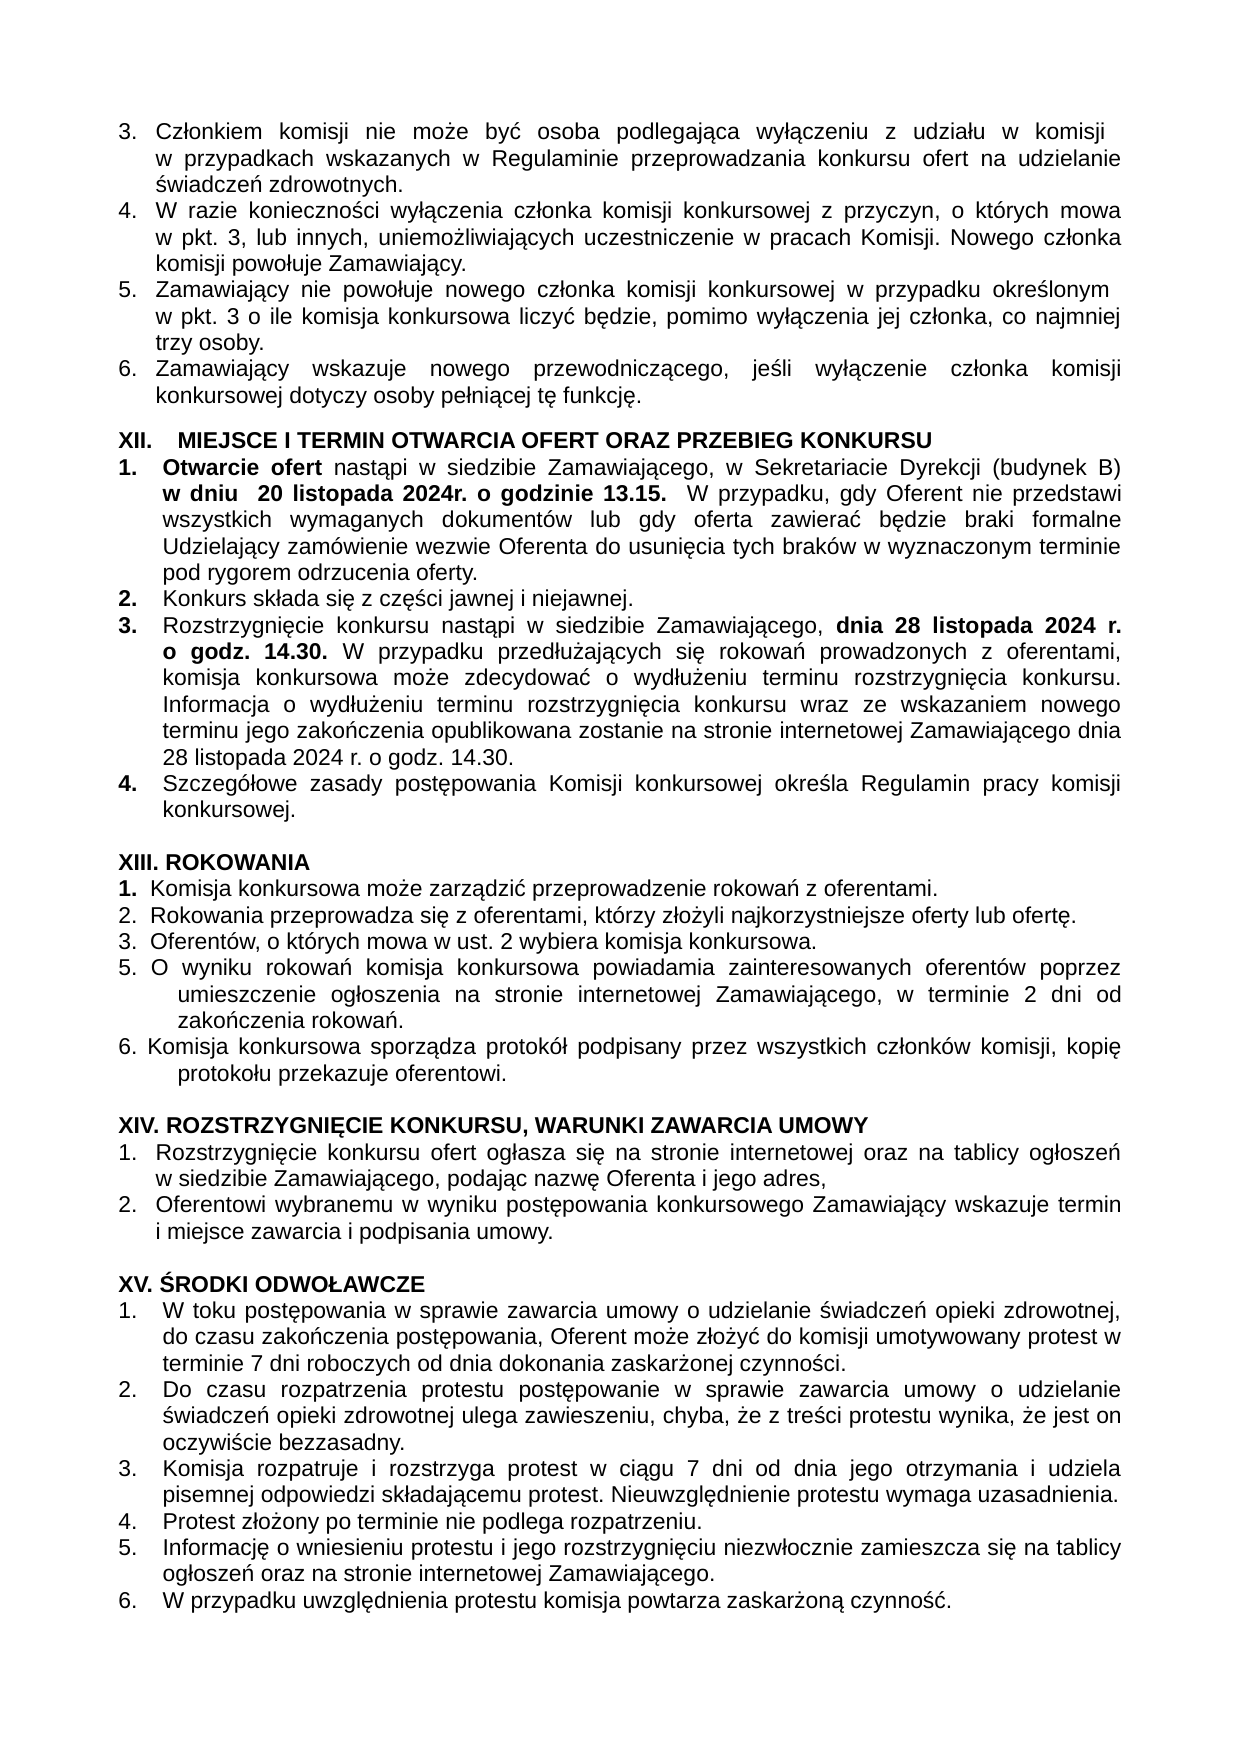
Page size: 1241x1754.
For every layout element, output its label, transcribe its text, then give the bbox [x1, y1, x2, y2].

list Szczegółowe zasady postępowania Komisji konkursowej określa Regulamin pracy komisji konkursowej. [118, 770, 1122, 822]
list Zamawiający nie powołuje nowego członka komisji konkursowej w przypadku określonym w pkt. 3 o ile komisja konkursowa liczyć będzie, pomimo wyłączenia jej członka, co najmniej trzy osoby. [118, 276, 1122, 355]
list Do czasu rozpatrzenia protestu postępowanie w sprawie zawarcia umowy o udzielanie świadczeń opieki zdrowotnej ulega zawieszeniu, chyba, że z treści protestu wynika, że jest on oczywiście bezzasadny. [118, 1376, 1122, 1455]
list Protest złożony po terminie nie podlega rozpatrzeniu. [118, 1508, 1122, 1534]
text 1. Komisja konkursowa może zarządzić przeprowadzenie rokowań z oferentami. [118, 875, 1122, 902]
text XV. ŚRODKI ODWOŁAWCZE [118, 1271, 1122, 1297]
list MIEJSCE I TERMIN OTWARCIA OFERT ORAZ PRZEBIEG KONKURSU [118, 427, 1122, 453]
text 6. Komisja konkursowa sporządza protokół podpisany przez wszystkich członków komisji, kopię protokołu przekazuje oferentowi. [118, 1033, 1122, 1086]
list W toku postępowania w sprawie zawarcia umowy o udzielanie świadczeń opieki zdrowotnej, do czasu zakończenia postępowania, Oferent może złożyć do komisji umotywowany protest w terminie 7 dni roboczych od dnia dokonania zaskarżonej czynności. [118, 1297, 1122, 1376]
text 2. Rokowania przeprowadza się z oferentami, którzy złożyli najkorzystniejsze oferty lub ofertę. [118, 902, 1122, 928]
list Rozstrzygnięcie konkursu ofert ogłasza się na stronie internetowej oraz na tablicy ogłoszeń w siedzibie Zamawiającego, podając nazwę Oferenta i jego adres, [118, 1139, 1122, 1191]
list W razie konieczności wyłączenia członka komisji konkursowej z przyczyn, o których mowa w pkt. 3, lub innych, uniemożliwiających uczestniczenie w pracach Komisji. Nowego członka komisji powołuje Zamawiający. [118, 197, 1122, 276]
list Członkiem komisji nie może być osoba podlegająca wyłączeniu z udziału w komisji w przypadkach wskazanych w Regulaminie przeprowadzania konkursu ofert na udzielanie świadczeń zdrowotnych. [118, 118, 1122, 197]
list Rozstrzygnięcie konkursu nastąpi w siedzibie Zamawiającego, dnia 28 listopada 2024 r. o godz. 14.30. W przypadku przedłużających się rokowań prowadzonych z oferentami, komisja konkursowa może zdecydować o wydłużeniu terminu rozstrzygnięcia konkursu. Informacja o wydłużeniu terminu rozstrzygnięcia konkursu wraz ze wskazaniem nowego terminu jego zakończenia opublikowana zostanie na stronie internetowej Zamawiającego dnia 28 listopada 2024 r. o godz. 14.30. [118, 612, 1122, 770]
list Informację o wniesieniu protestu i jego rozstrzygnięciu niezwłocznie zamieszcza się na tablicy ogłoszeń oraz na stronie internetowej Zamawiającego. [118, 1534, 1122, 1587]
text 5. O wyniku rokowań komisja konkursowa powiadamia zainteresowanych oferentów poprzez umieszczenie ogłoszenia na stronie internetowej Zamawiającego, w terminie 2 dni od zakończenia rokowań. [118, 954, 1122, 1033]
list W przypadku uwzględnienia protestu komisja powtarza zaskarżoną czynność. [118, 1587, 1122, 1613]
list Komisja rozpatruje i rozstrzyga protest w ciągu 7 dni od dnia jego otrzymania i udziela pisemnej odpowiedzi składającemu protest. Nieuwzględnienie protestu wymaga uzasadnienia. [118, 1455, 1122, 1508]
list Oferentowi wybranemu w wyniku postępowania konkursowego Zamawiający wskazuje termin i miejsce zawarcia i podpisania umowy. [118, 1191, 1122, 1244]
text 3. Oferentów, o których mowa w ust. 2 wybiera komisja konkursowa. [118, 928, 1122, 954]
list Konkurs składa się z części jawnej i niejawnej. [118, 585, 1122, 612]
list Otwarcie ofert nastąpi w siedzibie Zamawiającego, w Sekretariacie Dyrekcji (budynek B) w dniu 20 listopada 2024r. o godzinie 13.15. W przypadku, gdy Oferent nie przedstawi wszystkich wymaganych dokumentów lub gdy oferta zawierać będzie braki formalne Udzielający zamówienie wezwie Oferenta do usunięcia tych braków w wyznaczonym terminie pod rygorem odrzucenia oferty. [118, 453, 1122, 585]
list Zamawiający wskazuje nowego przewodniczącego, jeśli wyłączenie członka komisji konkursowej dotyczy osoby pełniącej tę funkcję. [118, 355, 1122, 408]
text XIII. ROKOWANIA [118, 849, 1122, 875]
text XIV. ROZSTRZYGNIĘCIE KONKURSU, WARUNKI ZAWARCIA UMOWY [118, 1112, 1122, 1139]
